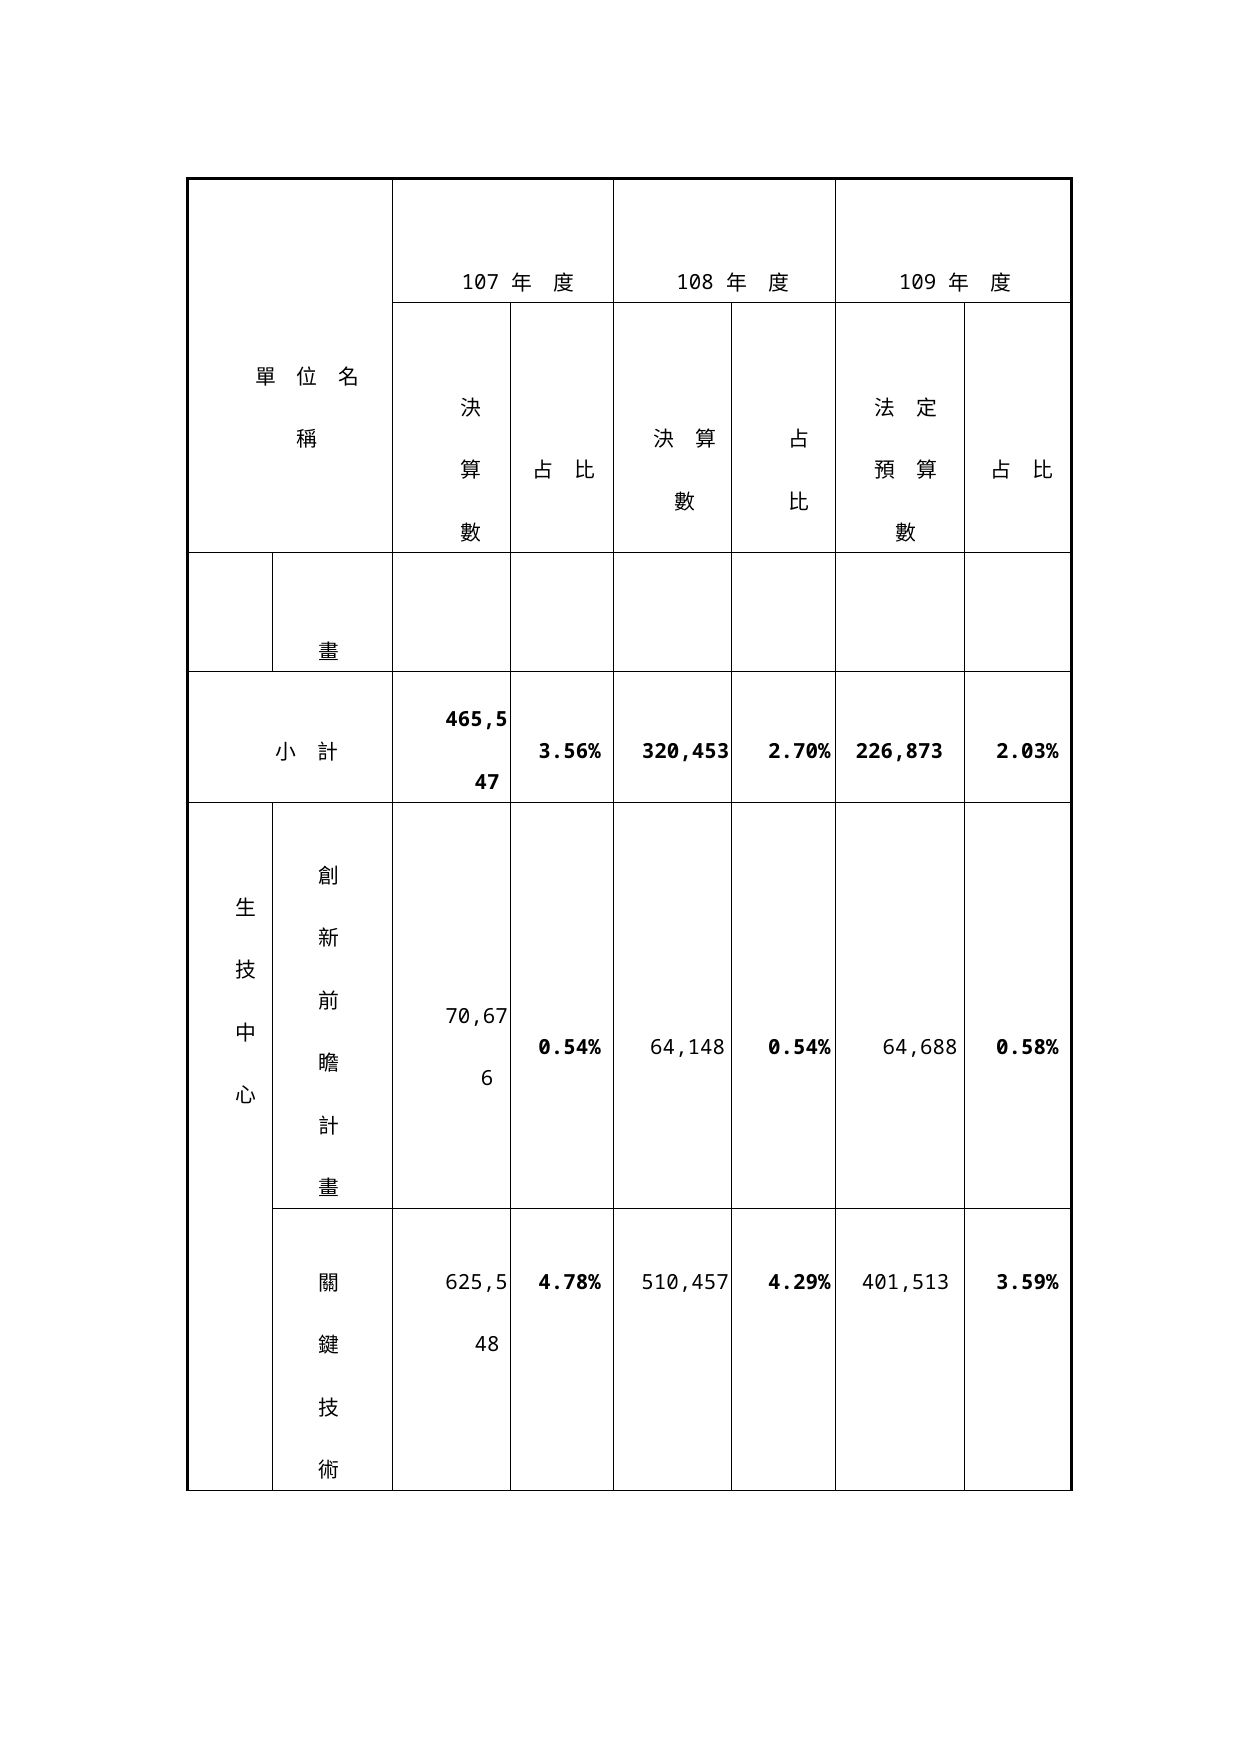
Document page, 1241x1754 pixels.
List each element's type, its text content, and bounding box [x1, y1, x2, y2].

table_cell 創新前瞻計畫 [273, 803, 392, 1207]
table_cell [511, 553, 613, 671]
table_cell [836, 553, 964, 671]
table_cell 0.58% [965, 803, 1070, 1207]
table_cell 64,148 [614, 803, 731, 1207]
table_cell 510,457 [614, 1209, 731, 1490]
table_cell 0.54% [732, 803, 835, 1207]
table_cell 320,453 [614, 672, 731, 802]
table_header 107年度 [393, 180, 613, 302]
table_cell 占比 [732, 303, 835, 552]
table_header 單位名稱 [189, 180, 392, 552]
table_cell 4.78% [511, 1209, 613, 1490]
table_cell 法定預算數 [836, 303, 964, 552]
table_cell 401,513 [836, 1209, 964, 1490]
table_cell 625,548 [393, 1209, 510, 1490]
table_cell 畫 [273, 553, 392, 671]
table_cell 465,547 [393, 672, 510, 802]
table_cell 占比 [965, 303, 1070, 552]
table_cell [732, 553, 835, 671]
table_cell [965, 553, 1070, 671]
table_cell 關鍵技術 [273, 1209, 392, 1490]
table_cell 小計 [189, 672, 392, 802]
table_cell [614, 553, 731, 671]
table_header 109年度 [836, 180, 1070, 302]
table_cell 3.56% [511, 672, 613, 802]
table_cell 4.29% [732, 1209, 835, 1490]
table_cell 占比 [511, 303, 613, 552]
table_cell 決算數 [614, 303, 731, 552]
table_cell 3.59% [965, 1209, 1070, 1490]
table_cell 70,676 [393, 803, 510, 1207]
table_cell [393, 553, 510, 671]
table_cell 2.03% [965, 672, 1070, 802]
table_cell 64,688 [836, 803, 964, 1207]
table_cell 0.54% [511, 803, 613, 1207]
table_cell 226,873 [836, 672, 964, 802]
table_cell 決算數 [393, 303, 510, 552]
table_header 108年度 [614, 180, 835, 302]
table_cell 2.70% [732, 672, 835, 802]
table_cell [189, 553, 272, 671]
table_cell 生技中心 [189, 803, 272, 1490]
